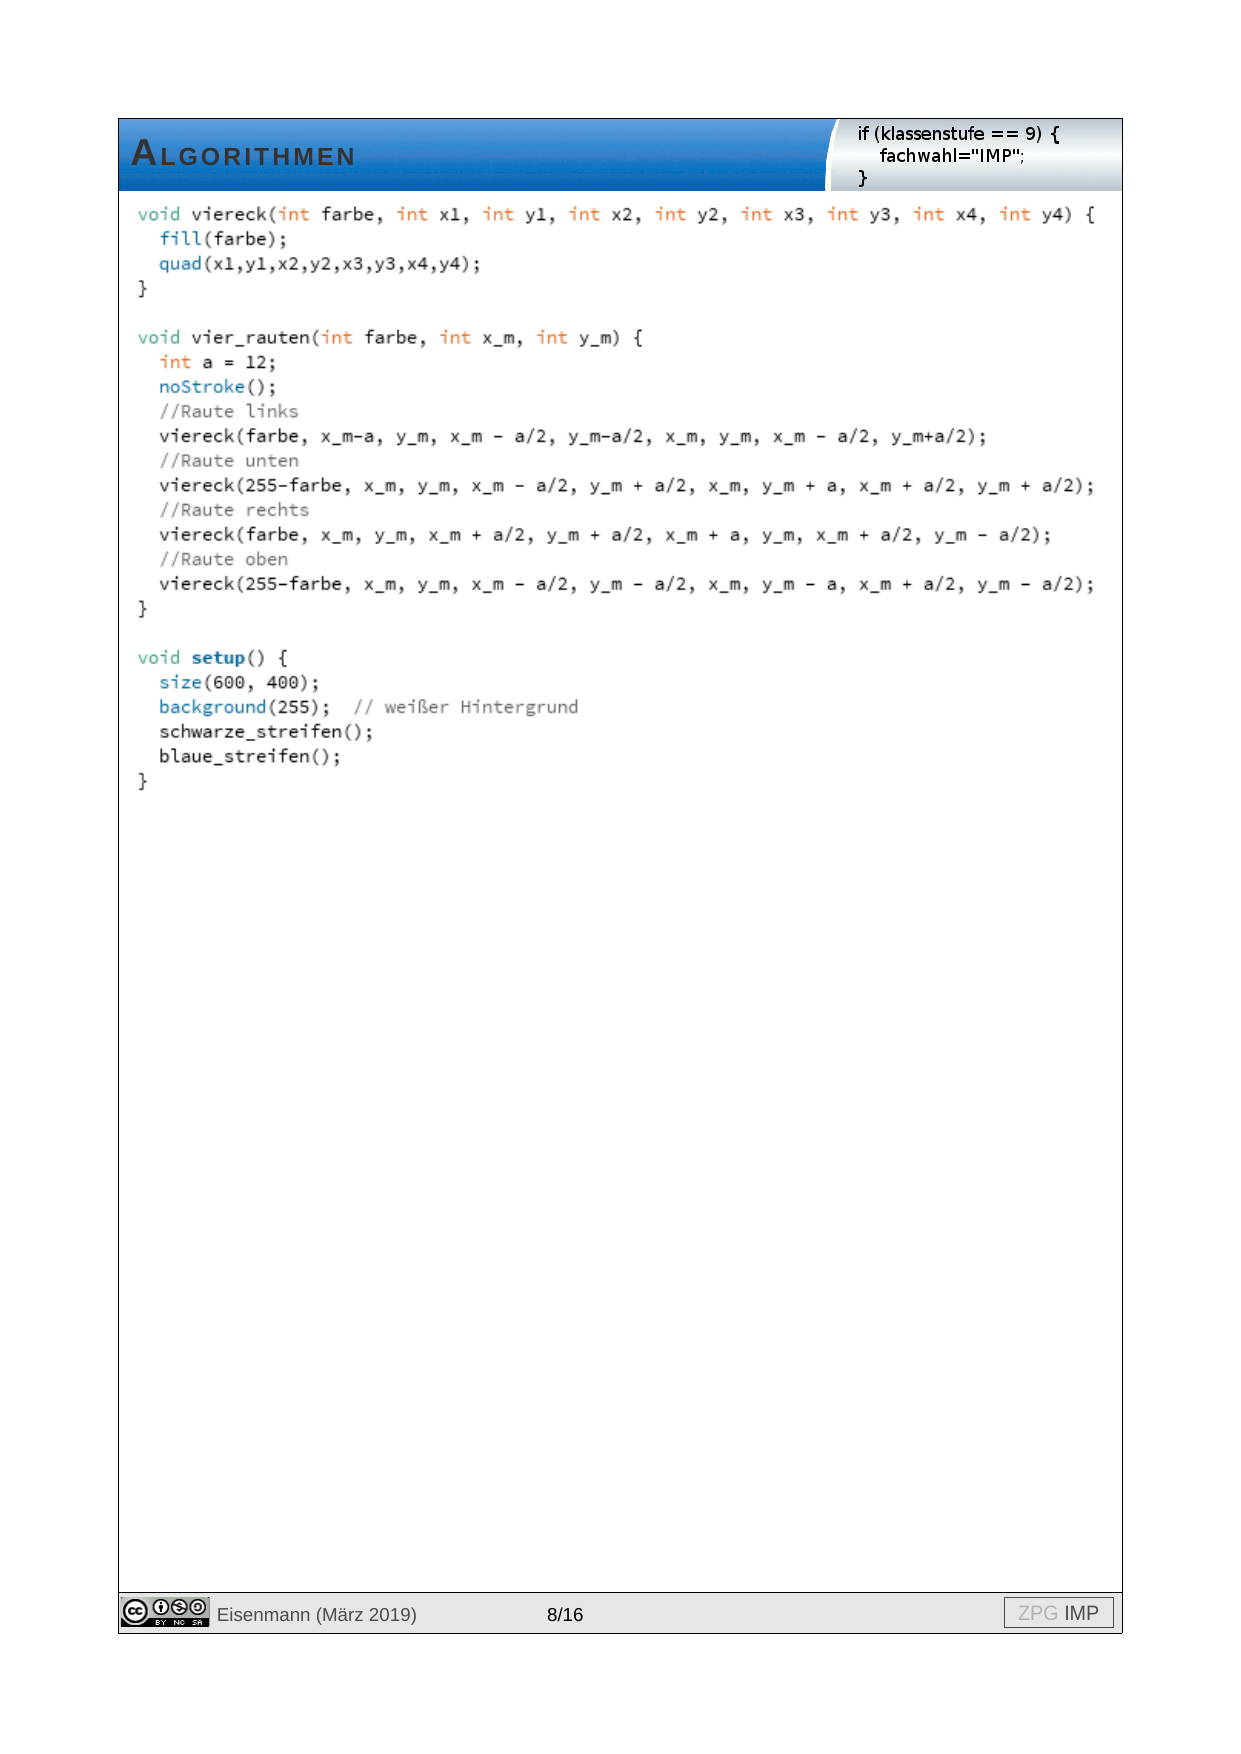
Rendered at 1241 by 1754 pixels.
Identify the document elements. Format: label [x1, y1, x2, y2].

picture [119, 119, 1122, 191]
picture [130, 196, 1111, 798]
picture [120, 1597, 210, 1627]
